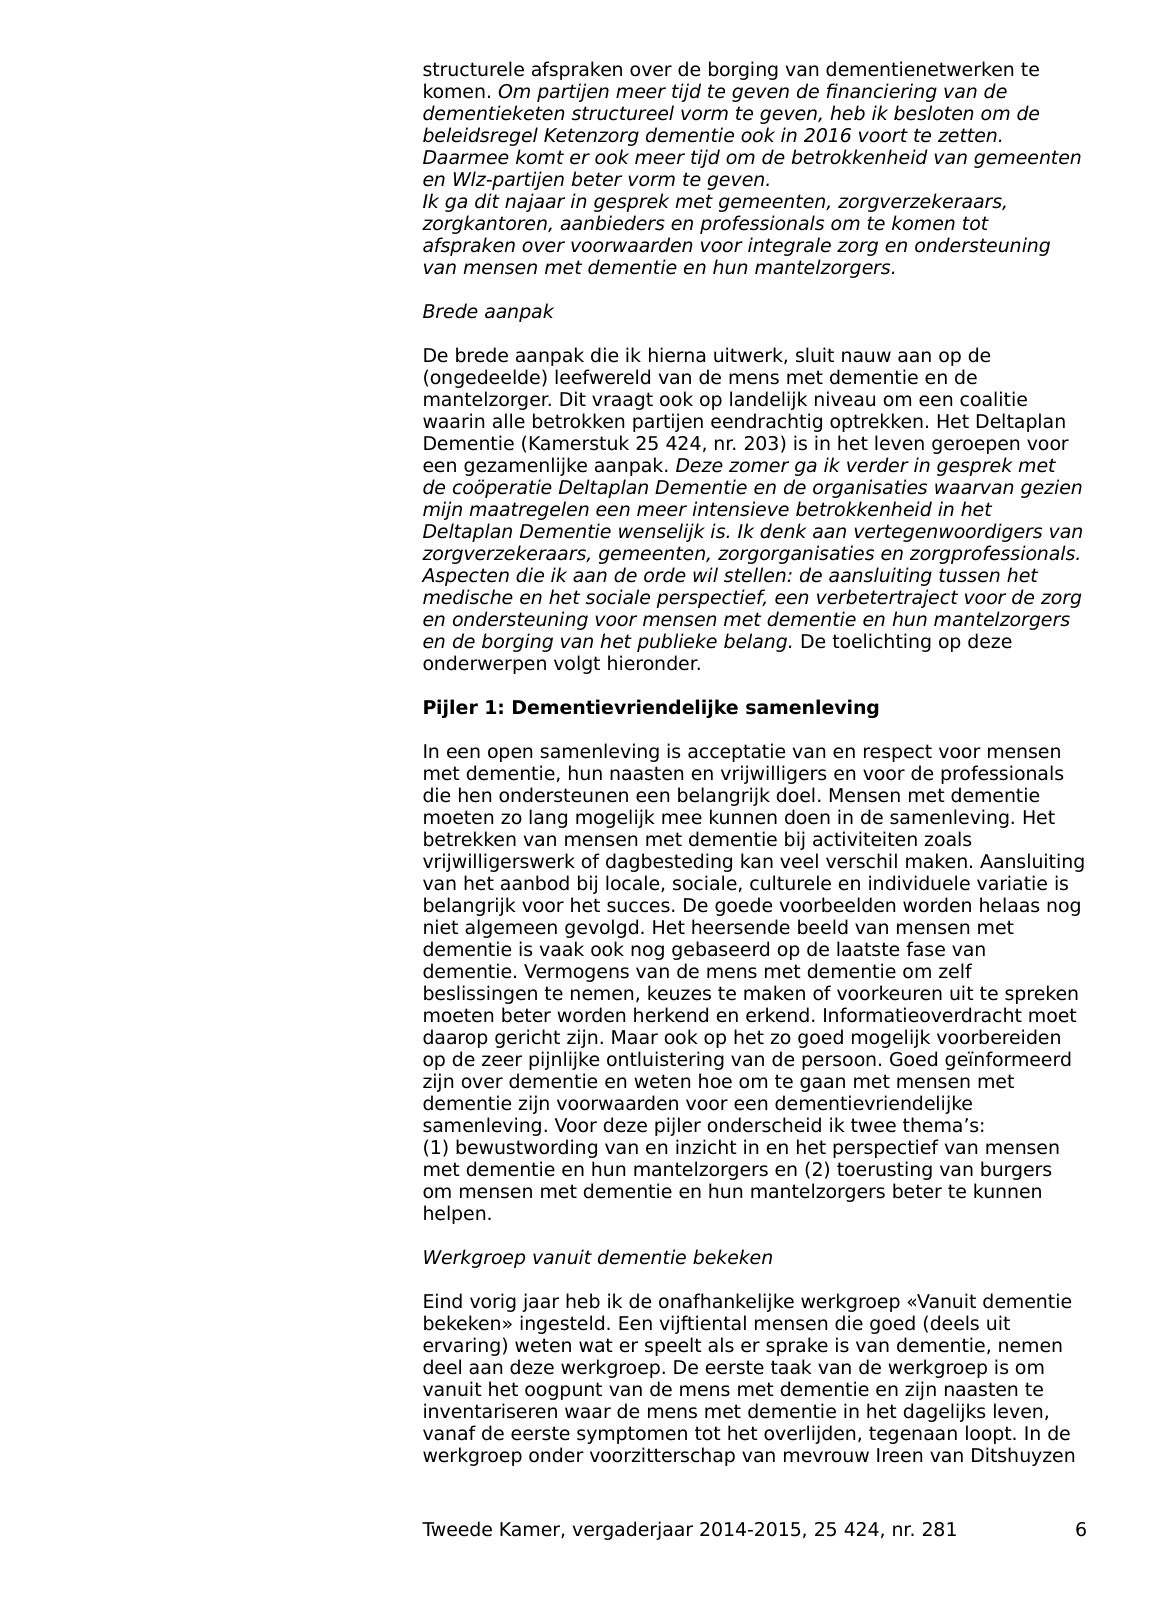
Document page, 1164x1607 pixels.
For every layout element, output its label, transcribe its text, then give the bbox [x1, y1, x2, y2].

text Ik ga dit najaar in gesprek met gemeenten, zorgverzekeraars, zorgkantoren, aanbieders en professionals om te komen tot afspraken over voorwaarden voor integrale zorg en ondersteuning van mensen met dementie en hun mantelzorgers. [422, 191, 1087, 279]
text Eind vorig jaar heb ik de onafhankelijke werkgroep «Vanuit dementie bekeken» ingesteld. Een vijftiental mensen die goed (deels uit ervaring) weten wat er speelt als er sprake is van dementie, nemen deel aan deze werkgroep. De eerste taak van de werkgroep is om vanuit het oogpunt van de mens met dementie en zijn naasten te inventariseren waar de mens met dementie in het dagelijks leven, vanaf de eerste symptomen tot het overlijden, tegenaan loopt. In de werkgroep onder voorzitterschap van mevrouw Ireen van Ditshuyzen [422, 1291, 1087, 1467]
text In een open samenleving is acceptatie van en respect voor mensen met dementie, hun naasten en vrijwilligers en voor de professionals die hen ondersteunen een belangrijk doel. Mensen met dementie moeten zo lang mogelijk mee kunnen doen in de samenleving. Het betrekken van mensen met dementie bij activiteiten zoals vrijwilligerswerk of dagbesteding kan veel verschil maken. Aansluiting van het aanbod bij locale, sociale, culturele en individuele variatie is belangrijk voor het succes. De goede voorbeelden worden helaas nog niet algemeen gevolgd. Het heersende beeld van mensen met dementie is vaak ook nog gebaseerd op de laatste fase van dementie. Vermogens van de mens met dementie om zelf beslissingen te nemen, keuzes te maken of voorkeuren uit te spreken moeten beter worden herkend en erkend. Informatieoverdracht moet daarop gericht zijn. Maar ook op het zo goed mogelijk voorbereiden op de zeer pijnlijke ontluistering van de persoon. Goed geïnformeerd zijn over dementie en weten hoe om te gaan met mensen met dementie zijn voorwaarden voor een dementievriendelijke samenleving. Voor deze pijler onderscheid ik twee thema’s: [422, 741, 1087, 1137]
subtitle Brede aanpak [422, 301, 1087, 323]
text structurele afspraken over de borging van dementienetwerken te komen. Om partijen meer tijd te geven de financiering van de dementieketen structureel vorm te geven, heb ik besloten om de beleidsregel Ketenzorg dementie ook in 2016 voort te zetten. Daarmee komt er ook meer tijd om de betrokkenheid van gemeenten en Wlz-partijen beter vorm te geven. [422, 59, 1087, 191]
subtitle Pijler 1: Dementievriendelijke samenleving [422, 697, 1087, 719]
text De brede aanpak die ik hierna uitwerk, sluit nauw aan op de (ongedeelde) leefwereld van de mens met dementie en de mantelzorger. Dit vraagt ook op landelijk niveau om een coalitie waarin alle betrokken partijen eendrachtig optrekken. Het Deltaplan Dementie (Kamerstuk 25 424, nr. 203) is in het leven geroepen voor een gezamenlijke aanpak. Deze zomer ga ik verder in gesprek met de coöperatie Deltaplan Dementie en de organisaties waarvan gezien mijn maatregelen een meer intensieve betrokkenheid in het Deltaplan Dementie wenselijk is. Ik denk aan vertegenwoordigers van zorgverzekeraars, gemeenten, zorgorganisaties en zorgprofessionals. Aspecten die ik aan de orde wil stellen: de aansluiting tussen het medische en het sociale perspectief, een verbetertraject voor de zorg en ondersteuning voor mensen met dementie en hun mantelzorgers en de borging van het publieke belang. De toelichting op deze onderwerpen volgt hieronder. [422, 345, 1087, 675]
text (1) bewustwording van en inzicht in en het perspectief van mensen met dementie en hun mantelzorgers en (2) toerusting van burgers om mensen met dementie en hun mantelzorgers beter te kunnen helpen. [422, 1137, 1087, 1225]
subtitle Werkgroep vanuit dementie bekeken [422, 1247, 1087, 1269]
